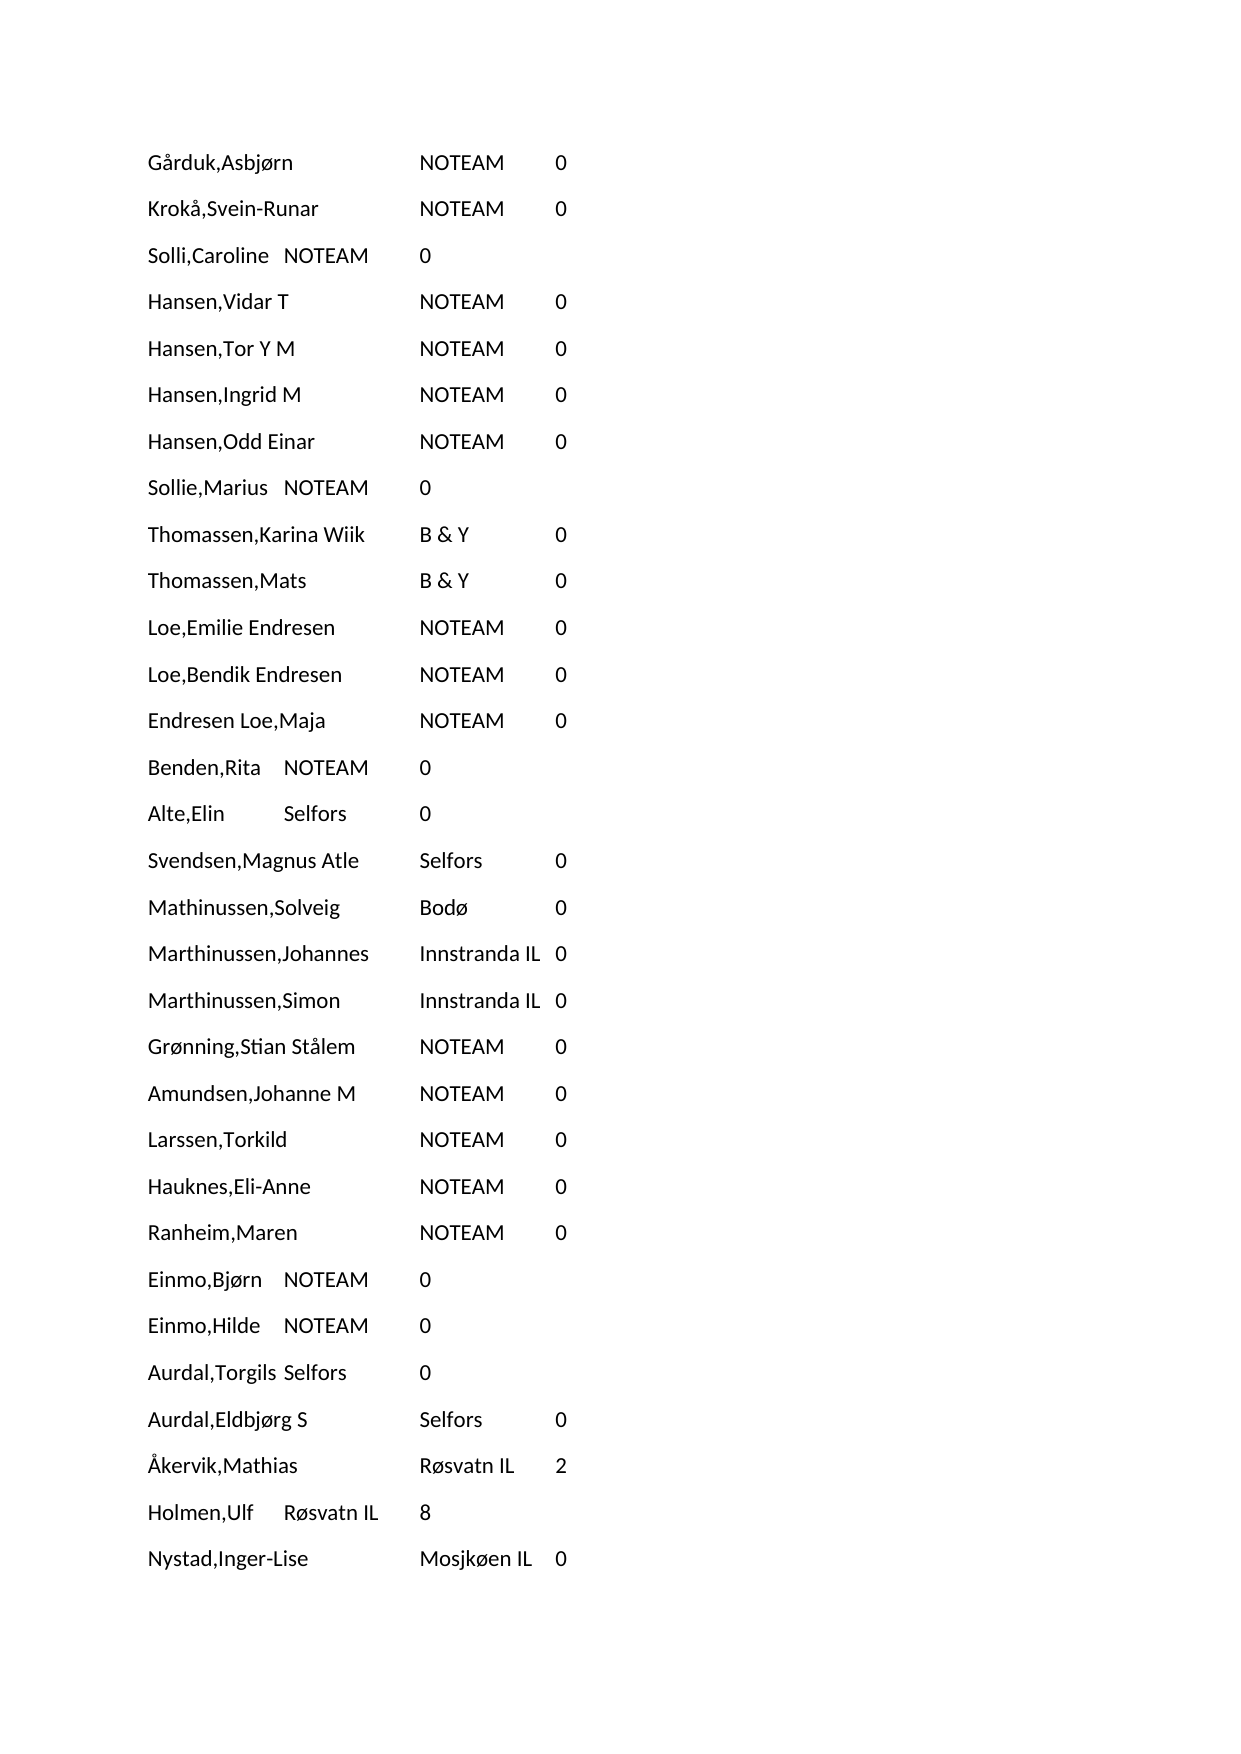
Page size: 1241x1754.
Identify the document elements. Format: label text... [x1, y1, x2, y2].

text Marthinussen,Johannes Innstranda IL 0 [148, 939, 1093, 967]
text Thomassen,Karina Wiik B & Y 0 [148, 520, 1093, 548]
text Åkervik,Mathias Røsvatn IL 2 [148, 1451, 1093, 1479]
text Solli,Caroline NOTEAM 0 [148, 241, 1093, 269]
text Loe,Emilie Endresen NOTEAM 0 [148, 613, 1093, 641]
text Mathinussen,Solveig Bodø 0 [148, 893, 1093, 921]
text Hansen,Tor Y M NOTEAM 0 [148, 334, 1093, 362]
text Einmo,Hilde NOTEAM 0 [148, 1312, 1093, 1340]
text Krokå,Svein-Runar NOTEAM 0 [148, 194, 1093, 222]
text Hansen,Odd Einar NOTEAM 0 [148, 427, 1093, 455]
text Holmen,Ulf Røsvatn IL 8 [148, 1498, 1093, 1526]
text Loe,Bendik Endresen NOTEAM 0 [148, 660, 1093, 688]
text Aurdal,Eldbjørg S Selfors 0 [148, 1405, 1093, 1433]
text Einmo,Bjørn NOTEAM 0 [148, 1265, 1093, 1293]
text Benden,Rita NOTEAM 0 [148, 753, 1093, 781]
text Hansen,Vidar T NOTEAM 0 [148, 287, 1093, 315]
text Endresen Loe,Maja NOTEAM 0 [148, 706, 1093, 734]
text Hansen,Ingrid M NOTEAM 0 [148, 380, 1093, 408]
text Hauknes,Eli-Anne NOTEAM 0 [148, 1172, 1093, 1200]
text Alte,Elin Selfors 0 [148, 799, 1093, 827]
text Grønning,Stian Stålem NOTEAM 0 [148, 1032, 1093, 1060]
text Ranheim,Maren NOTEAM 0 [148, 1218, 1093, 1247]
text Amundsen,Johanne M NOTEAM 0 [148, 1079, 1093, 1107]
text Nystad,Inger-Lise Mosjkøen IL 0 [148, 1544, 1093, 1572]
text Gårduk,Asbjørn NOTEAM 0 [148, 148, 1093, 176]
text Aurdal,Torgils Selfors 0 [148, 1358, 1093, 1386]
text Larssen,Torkild NOTEAM 0 [148, 1125, 1093, 1153]
text Sollie,Marius NOTEAM 0 [148, 473, 1093, 502]
text Marthinussen,Simon Innstranda IL 0 [148, 986, 1093, 1014]
text Thomassen,Mats B & Y 0 [148, 567, 1093, 595]
text Svendsen,Magnus Atle Selfors 0 [148, 846, 1093, 874]
